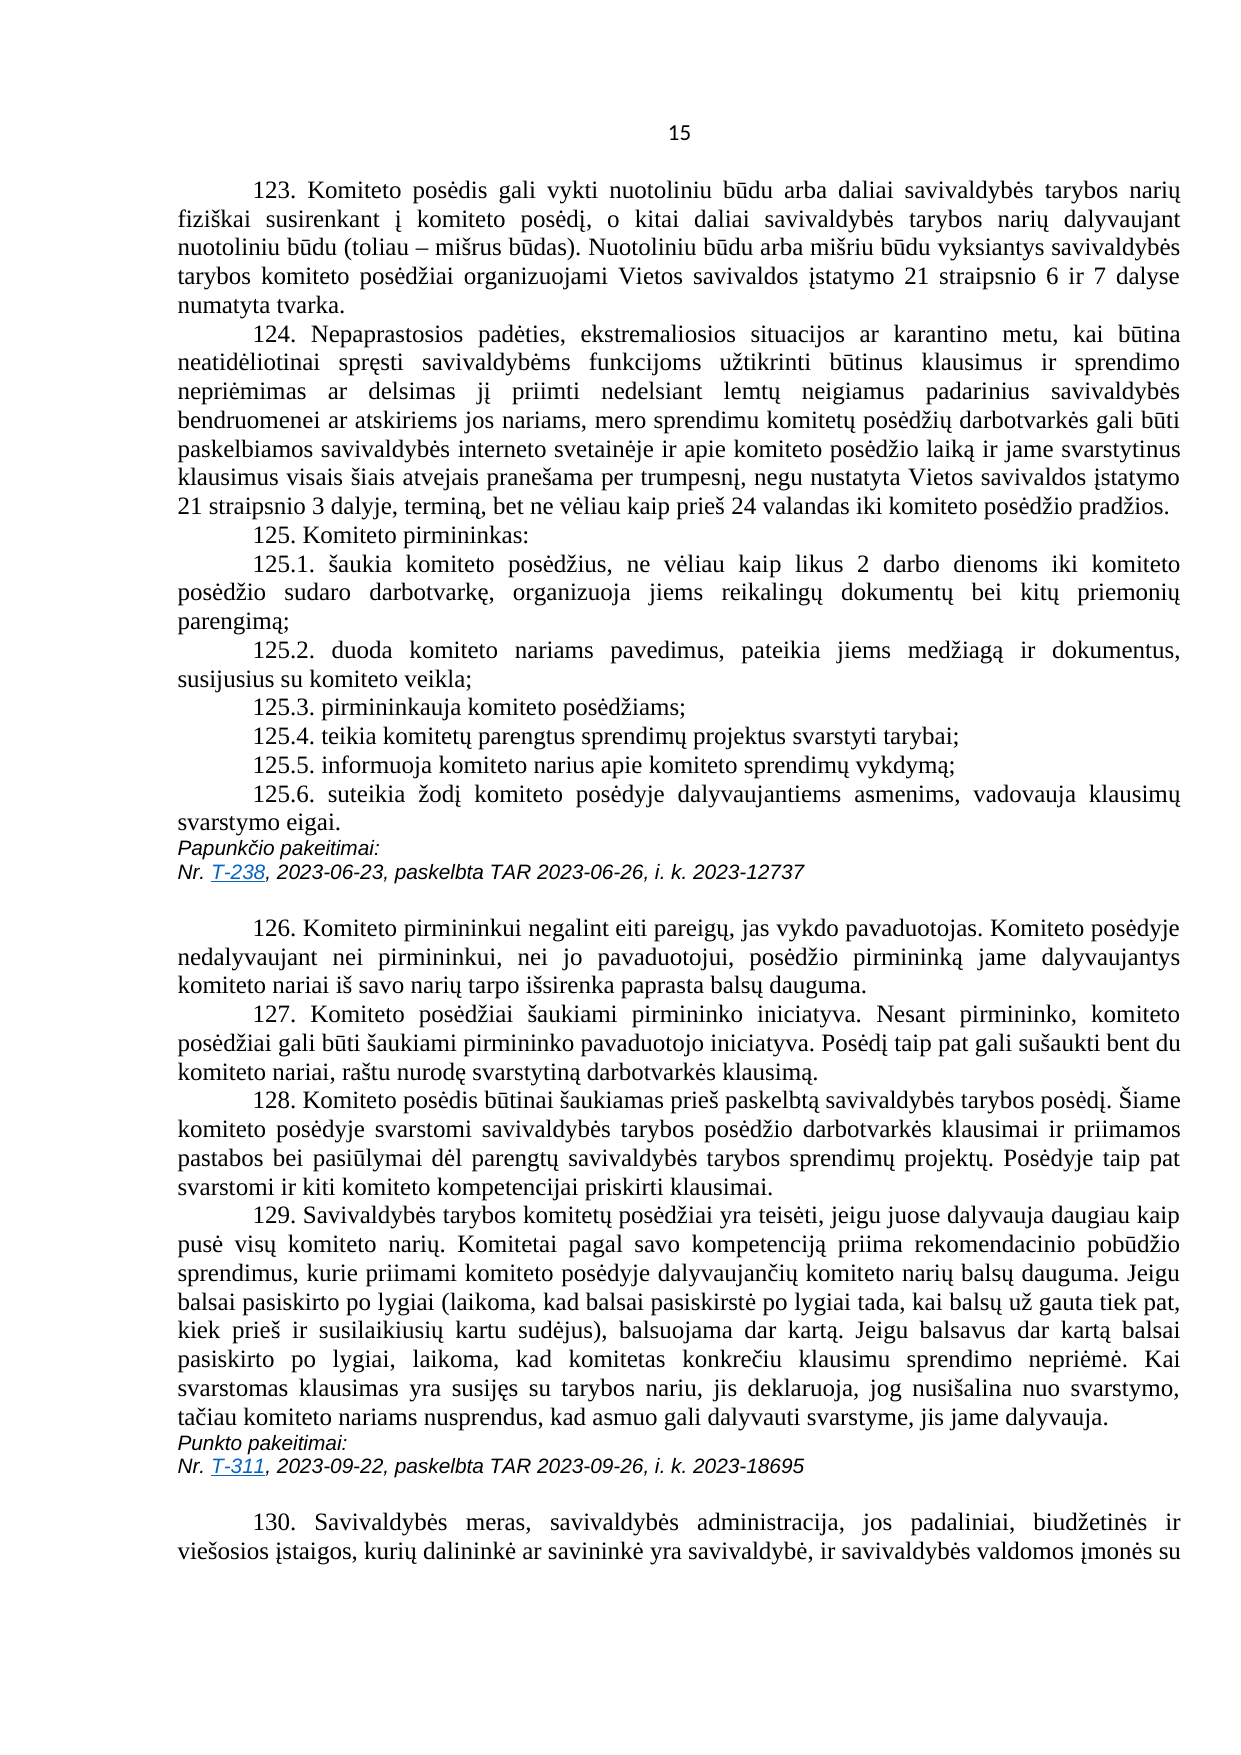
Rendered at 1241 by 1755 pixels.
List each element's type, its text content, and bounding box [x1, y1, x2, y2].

text 125.5. informuoja komiteto narius apie komiteto sprendimų vykdymą; [177, 750, 1181, 779]
text 125. Komiteto pirmininkas: [177, 520, 1181, 549]
text 129. Savivaldybės tarybos komitetų posėdžiai yra teisėti, jeigu juose dalyvauja daugiau kaip pusė visų komiteto narių. Komitetai pagal savo kompetenciją priima rekomendacinio pobūdžio sprendimus, kurie priimami komiteto posėdyje dalyvaujančių komiteto narių balsų dauguma. Jeigu balsai pasiskirto po lygiai (laikoma, kad balsai pasiskirstė po lygiai tada, kai balsų už gauta tiek pat, kiek prieš ir susilaikiusių kartu sudėjus), balsuojama dar kartą. Jeigu balsavus dar kartą balsai pasiskirto po lygiai, laikoma, kad komitetas konkrečiu klausimu sprendimo nepriėmė. Kai svarstomas klausimas yra susijęs su tarybos nariu, jis deklaruoja, jog nusišalina nuo svarstymo, tačiau komiteto nariams nusprendus, kad asmuo gali dalyvauti svarstyme, jis jame dalyvauja. [177, 1200, 1181, 1430]
text Papunkčio pakeitimai: [177, 836, 1181, 860]
text 128. Komiteto posėdis būtinai šaukiamas prieš paskelbtą savivaldybės tarybos posėdį. Šiame komiteto posėdyje svarstomi savivaldybės tarybos posėdžio darbotvarkės klausimai ir priimamos pastabos bei pasiūlymai dėl parengtų savivaldybės tarybos sprendimų projektų. Posėdyje taip pat svarstomi ir kiti komiteto kompetencijai priskirti klausimai. [177, 1085, 1181, 1200]
text 125.6. suteikia žodį komiteto posėdyje dalyvaujantiems asmenims, vadovauja klausimų svarstymo eigai. [177, 779, 1181, 836]
text 125.2. duoda komiteto nariams pavedimus, pateikia jiems medžiagą ir dokumentus, susijusius su komiteto veikla; [177, 635, 1181, 692]
text 130. Savivaldybės meras, savivaldybės administracija, jos padaliniai, biudžetinės ir viešosios įstaigos, kurių dalininkė ar savininkė yra savivaldybė, ir savivaldybės valdomos įmonės su [177, 1507, 1181, 1564]
text Nr. T-238, 2023-06-23, paskelbta TAR 2023-06-26, i. k. 2023-12737 [177, 860, 1181, 884]
text 123. Komiteto posėdis gali vykti nuotoliniu būdu arba daliai savivaldybės tarybos narių fiziškai susirenkant į komiteto posėdį, o kitai daliai savivaldybės tarybos narių dalyvaujant nuotoliniu būdu (toliau – mišrus būdas). Nuotoliniu būdu arba mišriu būdu vyksiantys savivaldybės tarybos komiteto posėdžiai organizuojami Vietos savivaldos įstatymo 21 straipsnio 6 ir 7 dalyse numatyta tvarka. [177, 175, 1181, 319]
text 127. Komiteto posėdžiai šaukiami pirmininko iniciatyva. Nesant pirmininko, komiteto posėdžiai gali būti šaukiami pirmininko pavaduotojo iniciatyva. Posėdį taip pat gali sušaukti bent du komiteto nariai, raštu nurodę svarstytiną darbotvarkės klausimą. [177, 999, 1181, 1085]
text 125.4. teikia komitetų parengtus sprendimų projektus svarstyti tarybai; [177, 721, 1181, 750]
text 124. Nepaprastosios padėties, ekstremaliosios situacijos ar karantino metu, kai būtina neatidėliotinai spręsti savivaldybėms funkcijoms užtikrinti būtinus klausimus ir sprendimo nepriėmimas ar delsimas jį priimti nedelsiant lemtų neigiamus padarinius savivaldybės bendruomenei ar atskiriems jos nariams, mero sprendimu komitetų posėdžių darbotvarkės gali būti paskelbiamos savivaldybės interneto svetainėje ir apie komiteto posėdžio laiką ir jame svarstytinus klausimus visais šiais atvejais pranešama per trumpesnį, negu nustatyta Vietos savivaldos įstatymo 21 straipsnio 3 dalyje, terminą, bet ne vėliau kaip prieš 24 valandas iki komiteto posėdžio pradžios. [177, 319, 1181, 520]
text 125.1. šaukia komiteto posėdžius, ne vėliau kaip likus 2 darbo dienoms iki komiteto posėdžio sudaro darbotvarkę, organizuoja jiems reikalingų dokumentų bei kitų priemonių parengimą; [177, 549, 1181, 635]
text Nr. T-311, 2023-09-22, paskelbta TAR 2023-09-26, i. k. 2023-18695 [177, 1454, 1181, 1478]
text Punkto pakeitimai: [177, 1430, 1181, 1454]
text 126. Komiteto pirmininkui negalint eiti pareigų, jas vykdo pavaduotojas. Komiteto posėdyje nedalyvaujant nei pirmininkui, nei jo pavaduotojui, posėdžio pirmininką jame dalyvaujantys komiteto nariai iš savo narių tarpo išsirenka paprasta balsų dauguma. [177, 913, 1181, 999]
text 125.3. pirmininkauja komiteto posėdžiams; [177, 692, 1181, 721]
